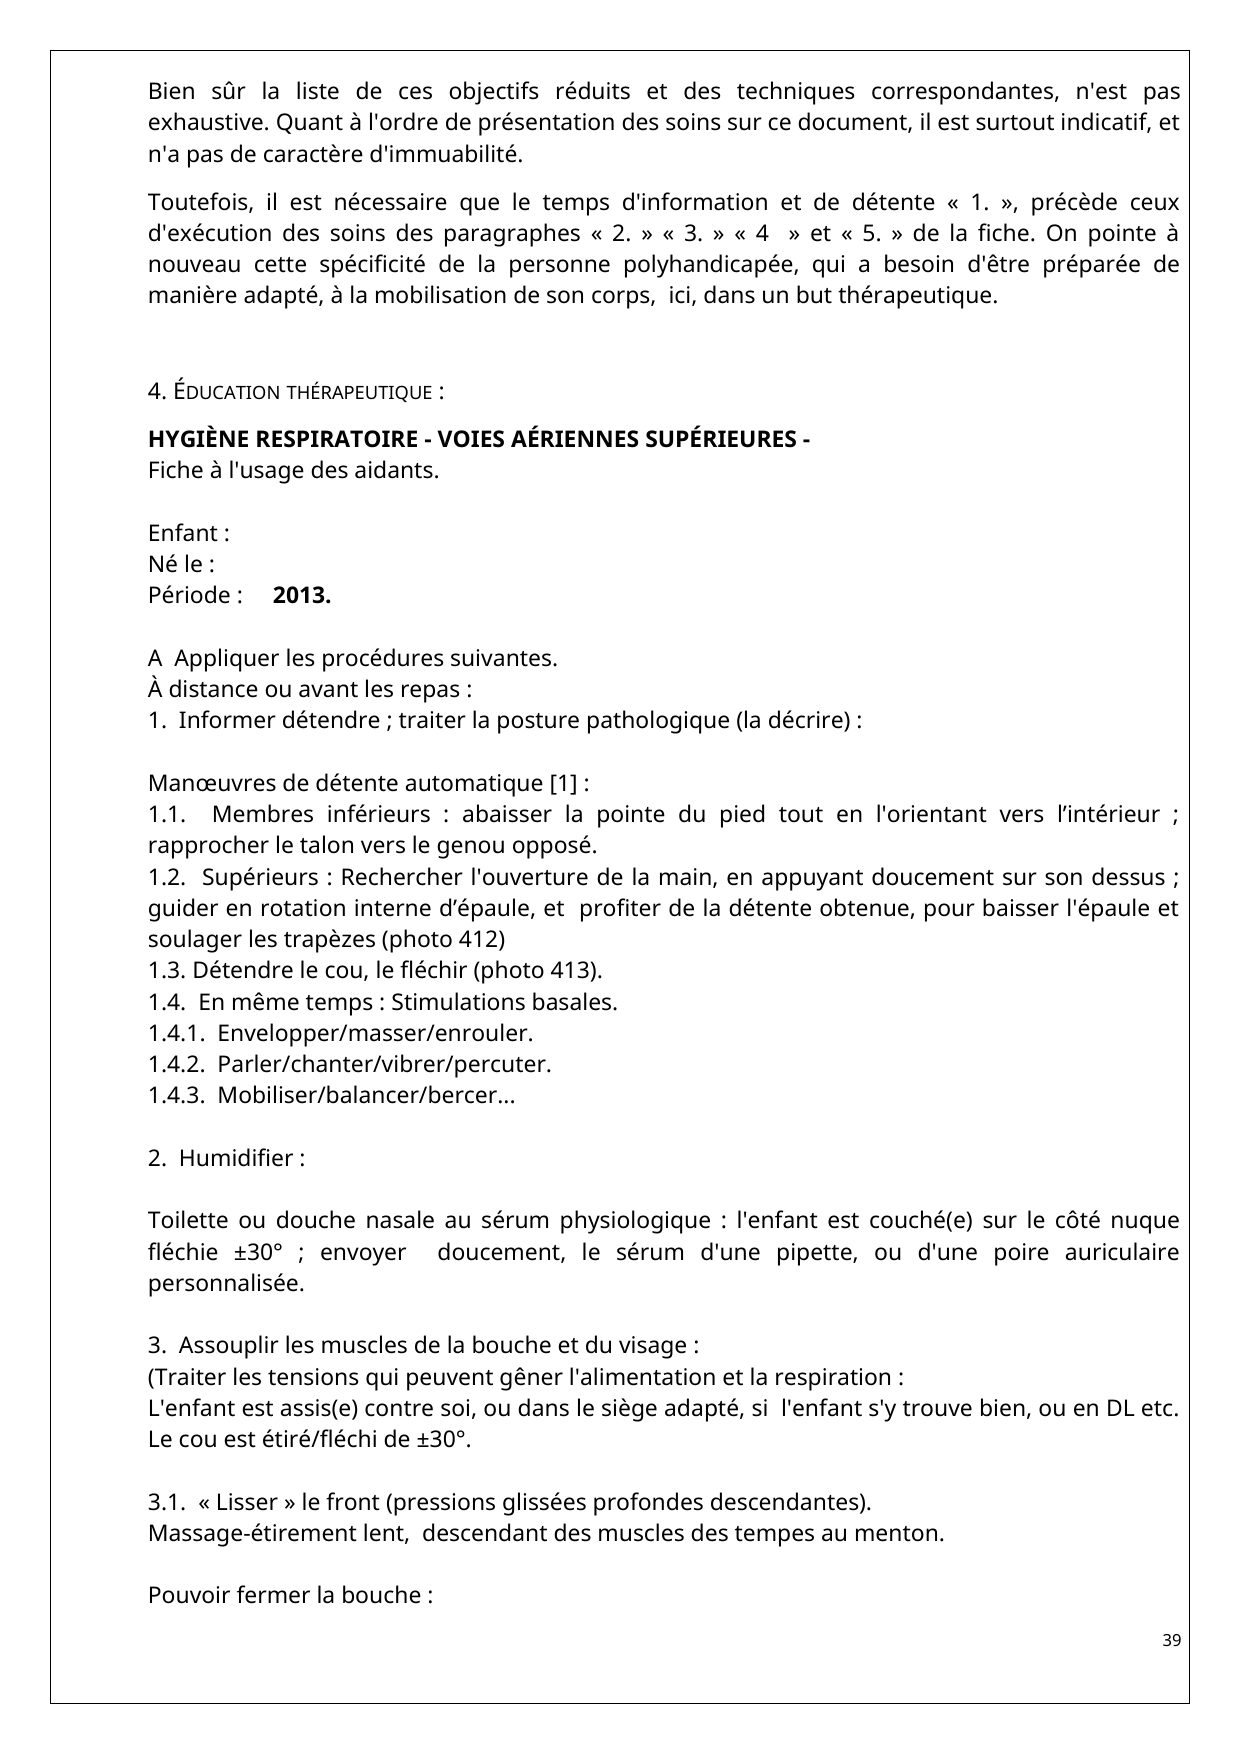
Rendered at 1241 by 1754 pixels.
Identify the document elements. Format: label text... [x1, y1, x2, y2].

text 1.4.1. Envelopper/masser/enrouler. [148, 1017, 1181, 1048]
text Pouvoir fermer la bouche : [148, 1579, 1181, 1610]
text Bien sûr la liste de ces objectifs réduits et des techniques correspondantes, n'est pas exhaustive. Quant à l'ordre de présentation des soins sur ce document, il est surtout indicatif, et n'a pas de caractère d'immuabilité. [148, 75, 1181, 169]
text Massage-étirement lent, descendant des muscles des tempes au menton. [148, 1517, 1181, 1548]
text Fiche à l'usage des aidants. [148, 454, 1181, 485]
text 1.3. Détendre le cou, le fléchir (photo 413). [148, 954, 1181, 985]
text 1.4.3. Mobiliser/balancer/bercer... [148, 1079, 1181, 1110]
text 3. Assouplir les muscles de la bouche et du visage : [148, 1329, 1181, 1360]
text Né le : [148, 548, 1181, 579]
text À distance ou avant les repas : [148, 673, 1181, 704]
text Toutefois, il est nécessaire que le temps d'information et de détente « 1. », précède ceux d'exécution des soins des paragraphes « 2. » « 3. » « 4 » et « 5. » de la fiche. On pointe à nouveau cette spécificité de la personne polyhandicapée, qui a besoin d'être préparée de manière adapté, à la mobilisation de son corps, ici, dans un but thérapeutique. [148, 185, 1181, 310]
text 1.4.2. Parler/chanter/vibrer/percuter. [148, 1048, 1181, 1079]
text Hygiène respiratoire - Voies aériennes supérieures - [148, 423, 1181, 454]
text 1. Informer détendre ; traiter la posture pathologique (la décrire) : [148, 704, 1181, 735]
text 1.2. Supérieurs : Rechercher l'ouverture de la main, en appuyant doucement sur son dessus ; guider en rotation interne d’épaule, et profiter de la détente obtenue, pour baisser l'épaule et soulager les trapèzes (photo 412) [148, 860, 1181, 954]
text Enfant : [148, 517, 1181, 548]
text 3.1. « Lisser » le front (pressions glissées profondes descendantes). [148, 1485, 1181, 1517]
text L'enfant est assis(e) contre soi, ou dans le siège adapté, si l'enfant s'y trouve bien, ou en DL etc. Le cou est étiré/fléchi de ±30°. [148, 1392, 1181, 1454]
text 1.4. En même temps : Stimulations basales. [148, 985, 1181, 1017]
text 1.1. Membres inférieurs : abaisser la pointe du pied tout en l'orientant vers l’intérieur ; rapprocher le talon vers le genou opposé. [148, 798, 1181, 860]
text Période : 2013. [148, 579, 1181, 610]
text 2. Humidifier : [148, 1142, 1181, 1173]
text 4. Éducation thérapeutique : [148, 375, 1181, 406]
text A Appliquer les procédures suivantes. [148, 642, 1181, 673]
text (Traiter les tensions qui peuvent gêner l'alimentation et la respiration : [148, 1360, 1181, 1392]
text Toilette ou douche nasale au sérum physiologique : l'enfant est couché(e) sur le côté nuque fléchie ±30° ; envoyer doucement, le sérum d'une pipette, ou d'une poire auriculaire personnalisée. [148, 1204, 1181, 1298]
text Manœuvres de détente automatique [1] : [148, 767, 1181, 798]
